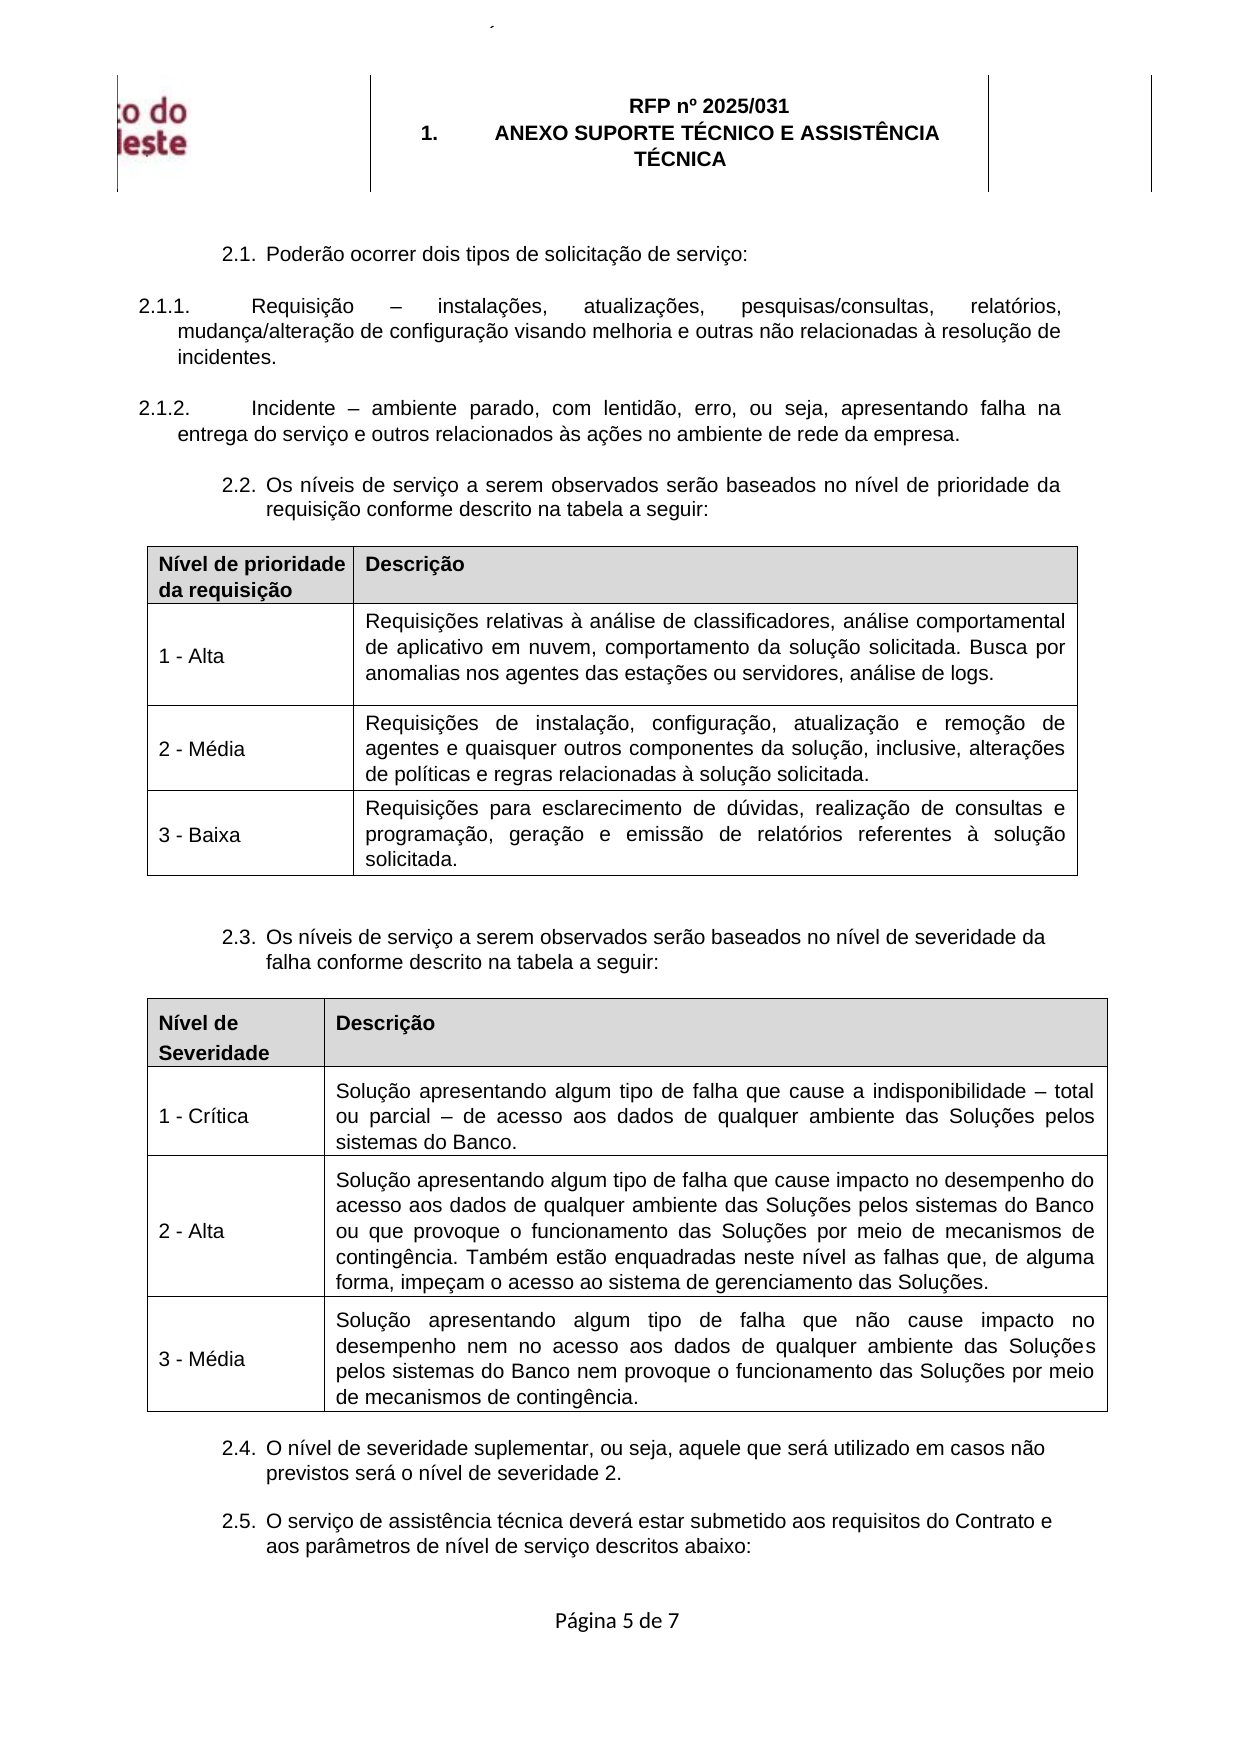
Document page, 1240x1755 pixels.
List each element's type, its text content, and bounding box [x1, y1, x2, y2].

table_cell 1 - Alta [148, 604, 353, 704]
table_cell 2 - Média [148, 706, 353, 790]
list Incidente – ambiente parado, com lentidão, erro, ou seja, apresentando falha na entrega do serviço e outros relacionados às ações no ambiente de rede da empresa. [138, 396, 1062, 446]
table_cell 3 - Média [148, 1297, 324, 1411]
list Os níveis de serviço a serem observados serão baseados no nível de prioridade da requisição conforme descrito na tabela a seguir: [222, 473, 1062, 521]
table_header Descrição [325, 999, 1107, 1066]
table_cell Solução apresentando algum tipo de falha que cause a indisponibilidade – total ou parcial – de acesso aos dados de qualquer ambiente das Soluções pelos sistemas do Banco. [325, 1067, 1107, 1155]
table_cell Requisições relativas à análise de classificadores, análise comportamental de aplicativo em nuvem, comportamento da solução solicitada. Busca por anomalias nos agentes das estações ou servidores, análise de logs. [354, 604, 1077, 704]
table_header Nível de Severidade [148, 999, 324, 1066]
list O nível de severidade suplementar, ou seja, aquele que será utilizado em casos não previstos será o nível de severidade 2. [222, 1436, 1062, 1484]
table_header Descrição [354, 547, 1077, 603]
table_cell 2 - Alta [148, 1156, 324, 1296]
table_cell Requisições para esclarecimento de dúvidas, realização de consultas e programação, geração e emissão de relatórios referentes à solução solicitada. [354, 791, 1077, 875]
table_cell Solução apresentando algum tipo de falha que cause impacto no desempenho do acesso aos dados de qualquer ambiente das Soluções pelos sistemas do Banco ou que provoque o funcionamento das Soluções por meio de mecanismos de contingência. Também estão enquadradas neste nível as falhas que, de alguma forma, impeçam o acesso ao sistema de gerenciamento das Soluções. [325, 1156, 1107, 1296]
table_header Nível de prioridade da requisição [148, 547, 353, 603]
list Poderão ocorrer dois tipos de solicitação de serviço: [222, 242, 1062, 266]
table_cell 1 - Crítica [148, 1067, 324, 1155]
table_cell Solução apresentando algum tipo de falha que não cause impacto no desempenho nem no acesso aos dados de qualquer ambiente das Soluções pelos sistemas do Banco nem provoque o funcionamento das Soluções por meio de mecanismos de contingência. [325, 1297, 1107, 1411]
list O serviço de assistência técnica deverá estar submetido aos requisitos do Contrato e aos parâmetros de nível de serviço descritos abaixo: [222, 1509, 1062, 1557]
table_cell 3 - Baixa [148, 791, 353, 875]
list Requisição – instalações, atualizações, pesquisas/consultas, relatórios, mudança/alteração de configuração visando melhoria e outras não relacionadas à resolução de incidentes. [138, 293, 1062, 369]
list Os níveis de serviço a serem observados serão baseados no nível de severidade da falha conforme descrito na tabela a seguir: [222, 925, 1062, 973]
table_cell Requisições de instalação, configuração, atualização e remoção de agentes e quaisquer outros componentes da solução, inclusive, alterações de políticas e regras relacionadas à solução solicitada. [354, 706, 1077, 790]
